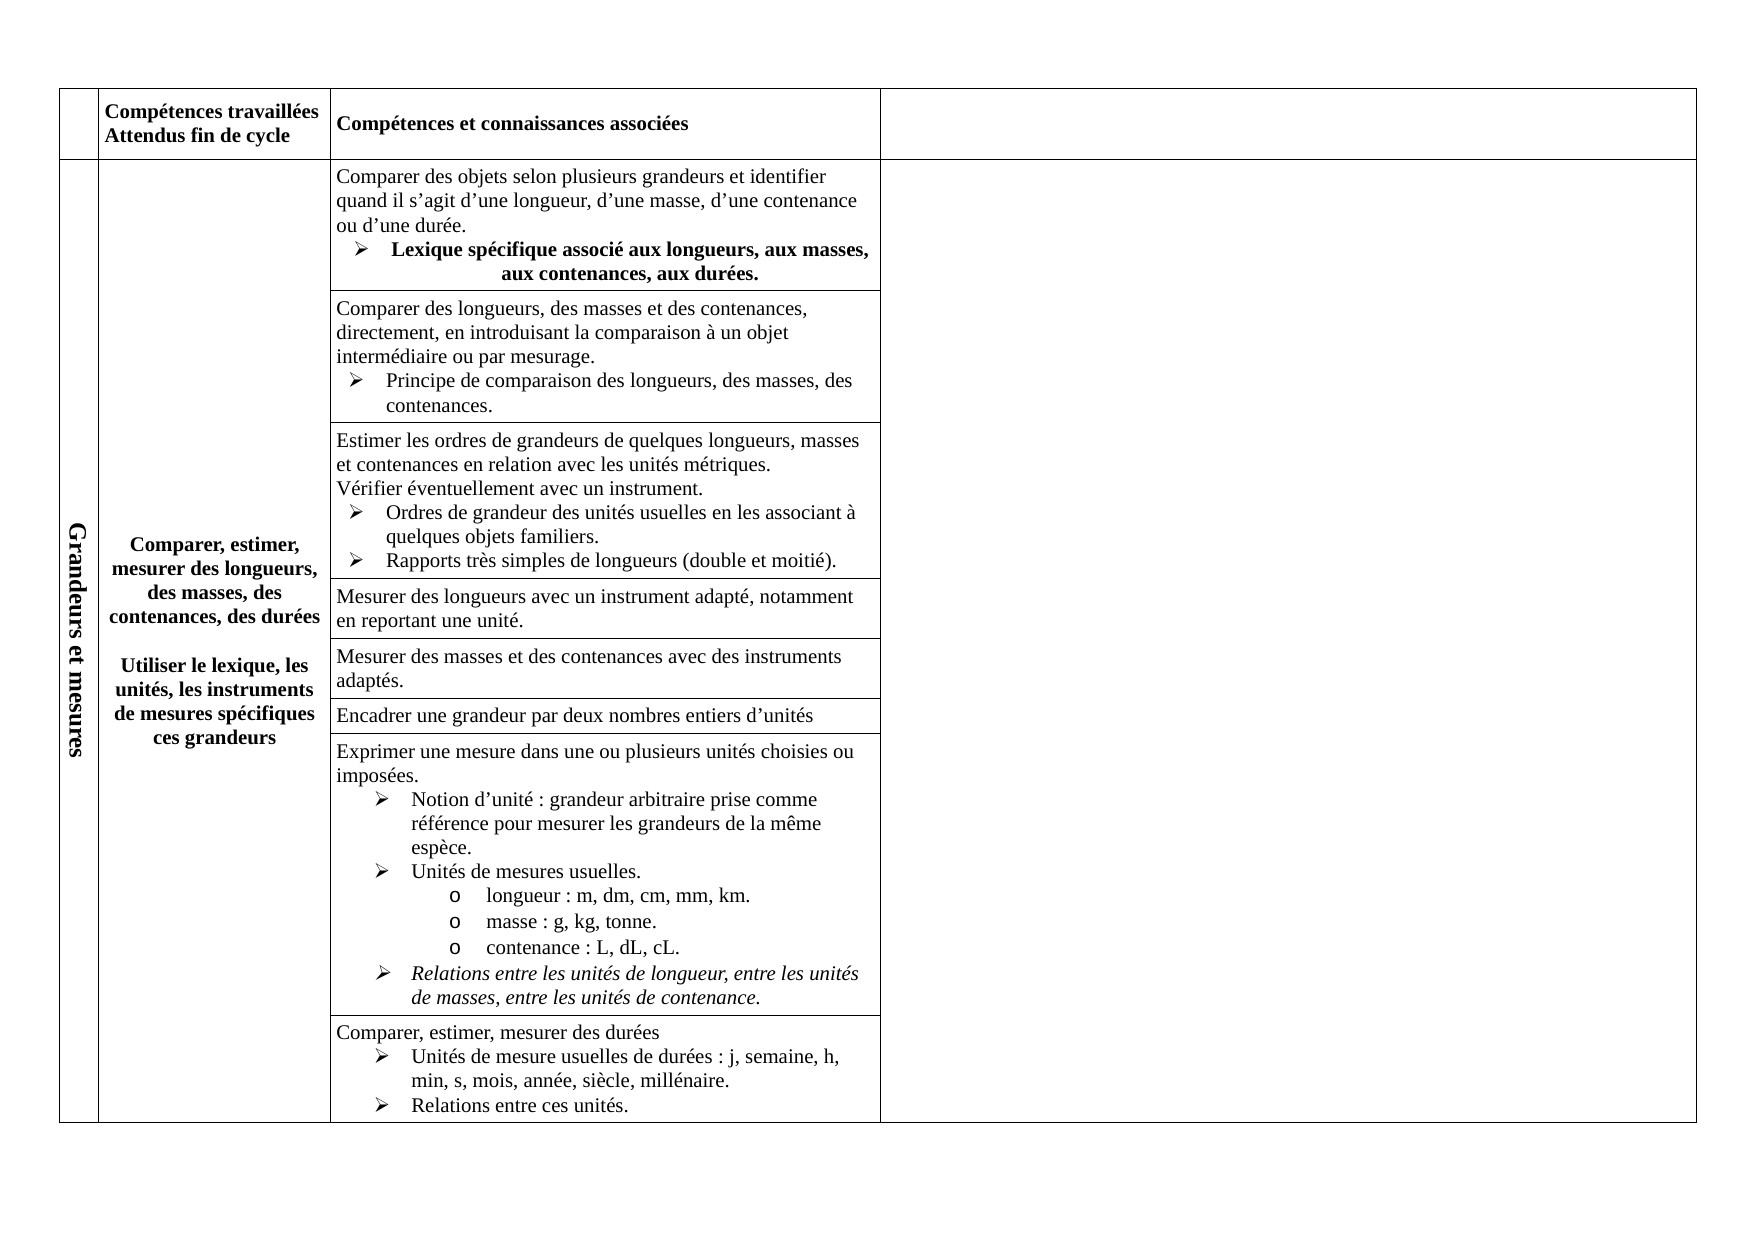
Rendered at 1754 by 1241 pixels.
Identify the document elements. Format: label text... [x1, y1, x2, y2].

table_cell Estimer les ordres de grandeurs de quelques longueurs, masses et contenances en relation avec les unités métriques. Vérifier éventuellement avec un instrument. Ordres de grandeur des unités usuelles en les associant à quelques objets familiers. Rapports très simples de longueurs (double et moitié). [331, 423, 880, 578]
table_header Compétences et connaissances associées [331, 89, 880, 158]
table_cell Comparer, estimer, mesurer des longueurs, des masses, des contenances, des durées Utiliser le lexique, les unités, les instruments de mesures spécifiques ces grandeurs [99, 160, 330, 1122]
table_header [881, 89, 1696, 158]
table_cell Grandeurs et mesures [60, 160, 98, 1122]
table_cell Mesurer des masses et des contenances avec des instruments adaptés. [331, 639, 880, 698]
table_cell Encadrer une grandeur par deux nombres entiers d’unités [331, 699, 880, 733]
table_cell Exprimer une mesure dans une ou plusieurs unités choisies ou imposées. Notion d’unité : grandeur arbitraire prise comme référence pour mesurer les grandeurs de la même espèce. Unités de mesures usuelles. longueur : m, dm, cm, mm, km. masse : g, kg, tonne. contenance : L, dL, cL. Relations entre les unités de longueur, entre les unités de masses, entre les unités de contenance. [331, 734, 880, 1014]
table_header [60, 89, 98, 158]
table_cell Comparer, estimer, mesurer des durées Unités de mesure usuelles de durées : j, semaine, h, min, s, mois, année, siècle, millénaire. Relations entre ces unités. [331, 1016, 880, 1122]
table_cell Comparer des longueurs, des masses et des contenances, directement, en introduisant la comparaison à un objet intermédiaire ou par mesurage. Principe de comparaison des longueurs, des masses, des contenances. [331, 291, 880, 422]
table_cell [881, 160, 1696, 1122]
table_cell Comparer des objets selon plusieurs grandeurs et identifier quand il s’agit d’une longueur, d’une masse, d’une contenance ou d’une durée. Lexique spécifique associé aux longueurs, aux masses, aux contenances, aux durées. [331, 160, 880, 290]
table_cell Mesurer des longueurs avec un instrument adapté, notamment en reportant une unité. [331, 579, 880, 638]
table_header Compétences travaillées Attendus fin de cycle [99, 89, 330, 158]
